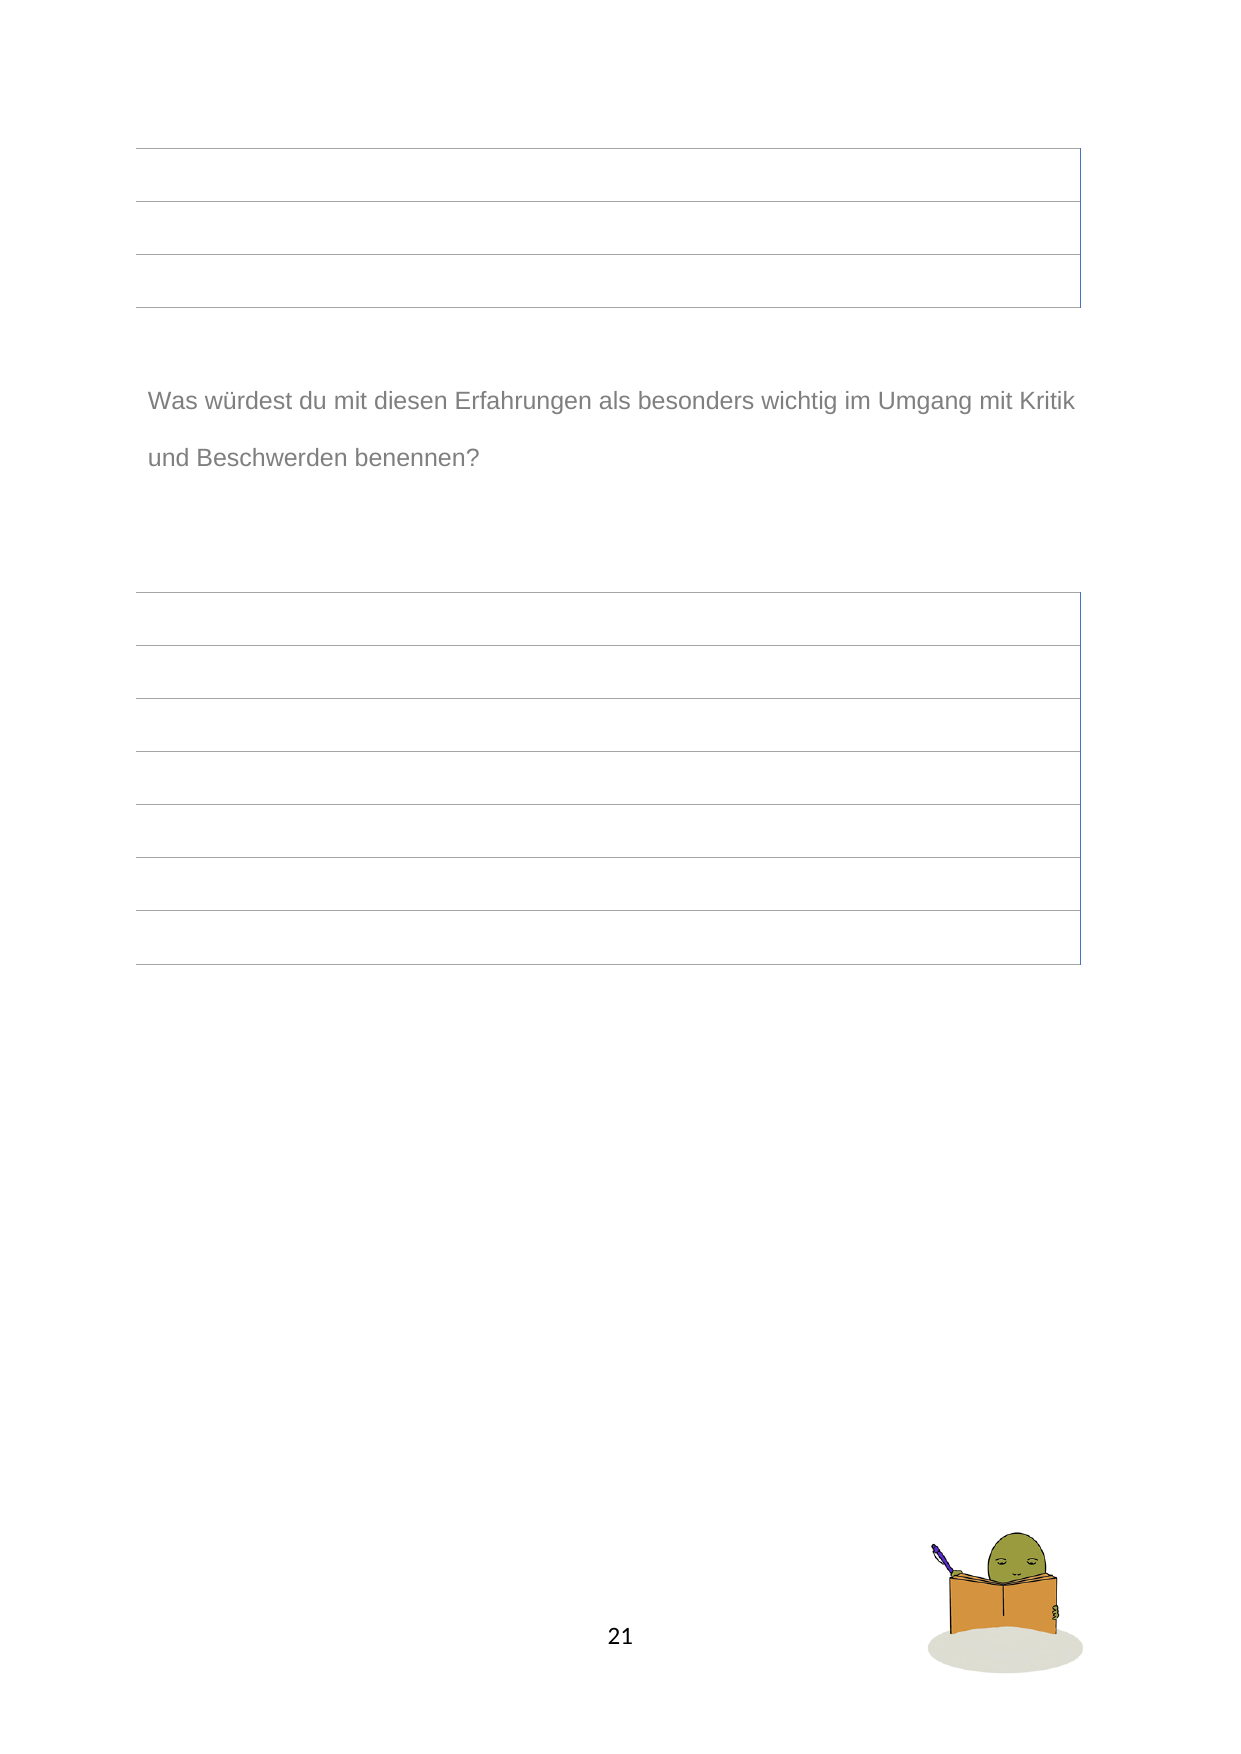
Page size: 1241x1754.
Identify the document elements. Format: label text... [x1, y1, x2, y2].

table_cell [136, 699, 1080, 751]
text Was würdest du mit diesen Erfahrungen als besonders wichtig im Umgang mit Kritik und Beschwerden benennen? [148, 386, 1093, 472]
table_header [136, 593, 1080, 645]
table_cell [136, 911, 1080, 963]
table_cell [136, 858, 1080, 910]
table_cell [136, 149, 1080, 201]
table_cell [136, 752, 1080, 804]
table_cell [136, 255, 1080, 307]
picture [912, 1507, 1094, 1680]
table_cell [136, 646, 1080, 698]
table_cell [136, 202, 1080, 254]
table_cell [136, 805, 1080, 857]
